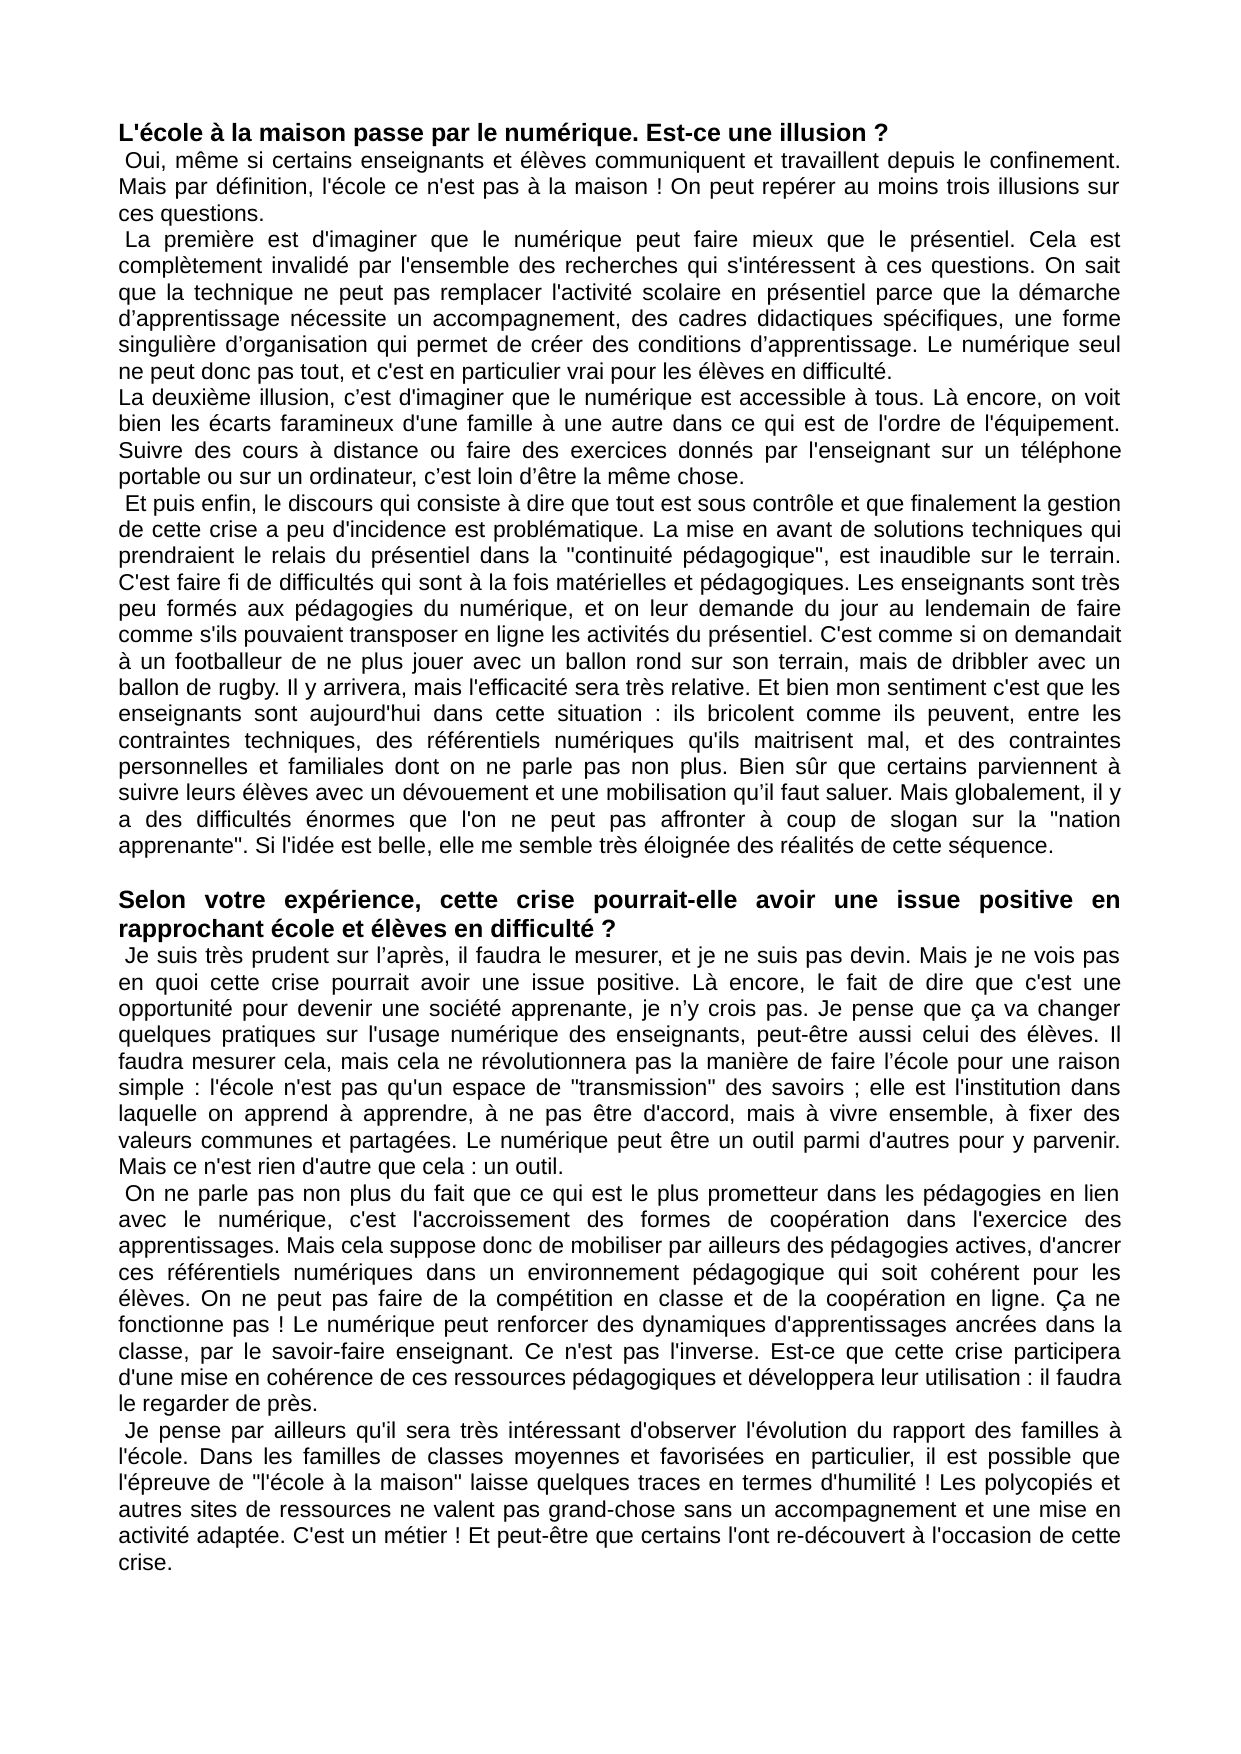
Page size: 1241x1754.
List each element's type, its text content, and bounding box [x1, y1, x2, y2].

text On ne parle pas non plus du fait que ce qui est le plus prometteur dans les pédagogies en lien avec le numérique, c'est l'accroissement des formes de coopération dans l'exercice des apprentissages. Mais cela suppose donc de mobiliser par ailleurs des pédagogies actives, d'ancrer ces référentiels numériques dans un environnement pédagogique qui soit cohérent pour les élèves. On ne peut pas faire de la compétition en classe et de la coopération en ligne. Ça ne fonctionne pas ! Le numérique peut renforcer des dynamiques d'apprentissages ancrées dans la classe, par le savoir-faire enseignant. Ce n'est pas l'inverse. Est-ce que cette crise participera d'une mise en cohérence de ces ressources pédagogiques et développera leur utilisation : il faudra le regarder de près. [118, 1179, 1122, 1417]
text L'école à la maison passe par le numérique. Est-ce une illusion ? [118, 118, 1122, 147]
text Je pense par ailleurs qu'il sera très intéressant d'observer l'évolution du rapport des familles à l'école. Dans les familles de classes moyennes et favorisées en particulier, il est possible que l'épreuve de "l'école à la maison" laisse quelques traces en termes d'humilité ! Les polycopiés et autres sites de ressources ne valent pas grand-chose sans un accompagnement et une mise en activité adaptée. C'est un métier ! Et peut-être que certains l'ont re-découvert à l'occasion de cette crise. [118, 1417, 1122, 1575]
text Selon votre expérience, cette crise pourrait-elle avoir une issue positive en rapprochant école et élèves en difficulté ? [118, 885, 1122, 942]
text Je suis très prudent sur l’après, il faudra le mesurer, et je ne suis pas devin. Mais je ne vois pas en quoi cette crise pourrait avoir une issue positive. Là encore, le fait de dire que c'est une opportunité pour devenir une société apprenante, je n’y crois pas. Je pense que ça va changer quelques pratiques sur l'usage numérique des enseignants, peut-être aussi celui des élèves. Il faudra mesurer cela, mais cela ne révolutionnera pas la manière de faire l’école pour une raison simple : l'école n'est pas qu'un espace de "transmission" des savoirs ; elle est l'institution dans laquelle on apprend à apprendre, à ne pas être d'accord, mais à vivre ensemble, à fixer des valeurs communes et partagées. Le numérique peut être un outil parmi d'autres pour y parvenir. Mais ce n'est rien d'autre que cela : un outil. [118, 942, 1122, 1179]
text La première est d'imaginer que le numérique peut faire mieux que le présentiel. Cela est complètement invalidé par l'ensemble des recherches qui s'intéressent à ces questions. On sait que la technique ne peut pas remplacer l'activité scolaire en présentiel parce que la démarche d’apprentissage nécessite un accompagnement, des cadres didactiques spécifiques, une forme singulière d’organisation qui permet de créer des conditions d’apprentissage. Le numérique seul ne peut donc pas tout, et c'est en particulier vrai pour les élèves en difficulté. [118, 226, 1122, 384]
text Oui, même si certains enseignants et élèves communiquent et travaillent depuis le confinement. Mais par définition, l'école ce n'est pas à la maison ! On peut repérer au moins trois illusions sur ces questions. [118, 147, 1122, 226]
text La deuxième illusion, c’est d'imaginer que le numérique est accessible à tous. Là encore, on voit bien les écarts faramineux d'une famille à une autre dans ce qui est de l'ordre de l'équipement. Suivre des cours à distance ou faire des exercices donnés par l'enseignant sur un téléphone portable ou sur un ordinateur, c’est loin d’être la même chose. [118, 384, 1122, 489]
text Et puis enfin, le discours qui consiste à dire que tout est sous contrôle et que finalement la gestion de cette crise a peu d'incidence est problématique. La mise en avant de solutions techniques qui prendraient le relais du présentiel dans la "continuité pédagogique", est inaudible sur le terrain. C'est faire fi de difficultés qui sont à la fois matérielles et pédagogiques. Les enseignants sont très peu formés aux pédagogies du numérique, et on leur demande du jour au lendemain de faire comme s'ils pouvaient transposer en ligne les activités du présentiel. C'est comme si on demandait à un footballeur de ne plus jouer avec un ballon rond sur son terrain, mais de dribbler avec un ballon de rugby. Il y arrivera, mais l'efficacité sera très relative. Et bien mon sentiment c'est que les enseignants sont aujourd'hui dans cette situation : ils bricolent comme ils peuvent, entre les contraintes techniques, des référentiels numériques qu'ils maitrisent mal, et des contraintes personnelles et familiales dont on ne parle pas non plus. Bien sûr que certains parviennent à suivre leurs élèves avec un dévouement et une mobilisation qu’il faut saluer. Mais globalement, il y a des difficultés énormes que l'on ne peut pas affronter à coup de slogan sur la "nation apprenante". Si l'idée est belle, elle me semble très éloignée des réalités de cette séquence. [118, 489, 1122, 858]
